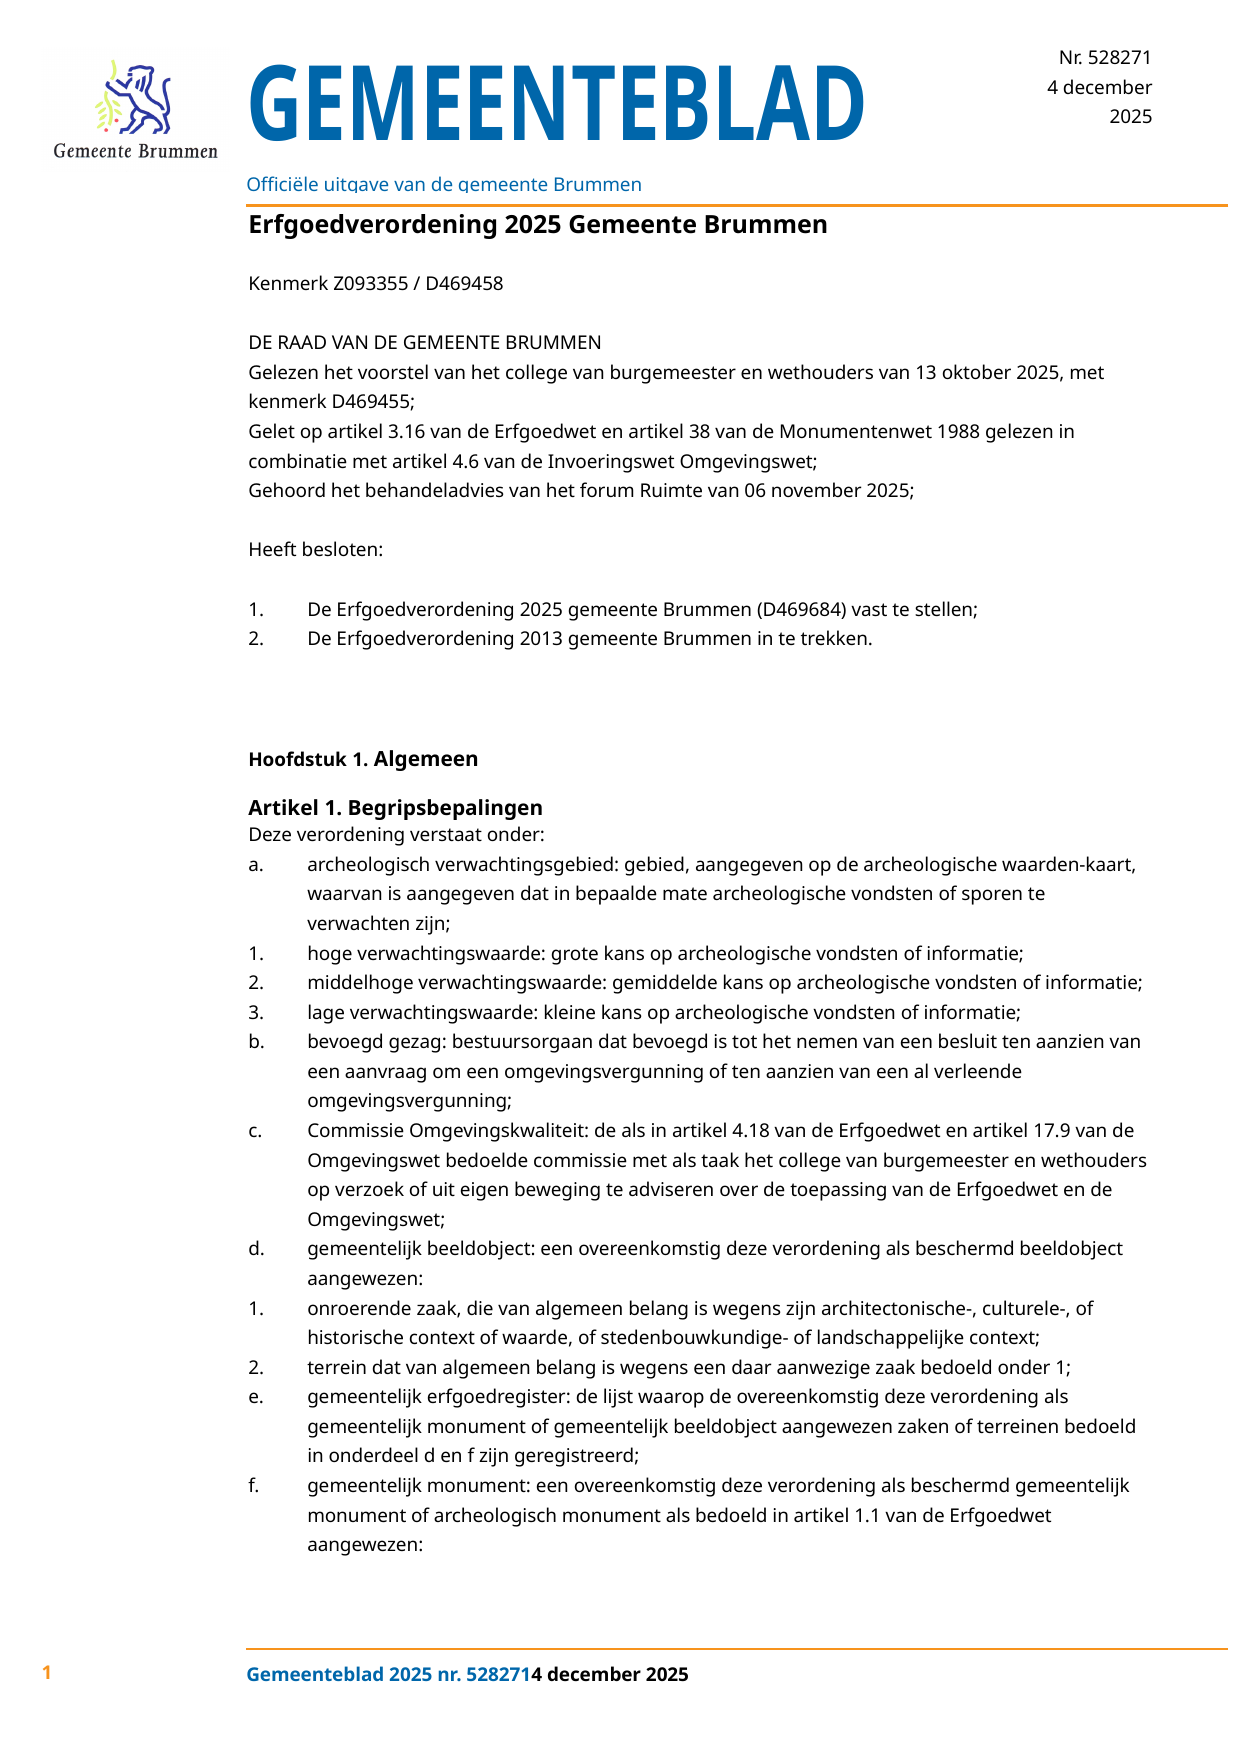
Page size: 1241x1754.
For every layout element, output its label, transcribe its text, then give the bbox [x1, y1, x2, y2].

text Gelet op artikel 3.16 van de Erfgoedwet en artikel 38 van de Monumentenwet 1988 gelezen in combinatie met artikel 4.6 van de Invoeringswet Omgevingswet; [248, 418, 1152, 473]
text Erfgoedverordening 2025 Gemeente Brummen [248, 207, 1152, 241]
picture [41, 47, 231, 172]
list middelhoge verwachtingswaarde: gemiddelde kans op archeologische vondsten of informatie; [248, 969, 1152, 995]
list archeologisch verwachtingsgebied: gebied, aangegeven op de archeologische waarden-kaart, waarvan is aangegeven dat in bepaalde mate archeologische vondsten of sporen te verwachten zijn; [248, 851, 1152, 936]
list Commissie Omgevingskwaliteit: de als in artikel 4.18 van de Erfgoedwet en artikel 17.9 van de Omgevingswet bedoelde commissie met als taak het college van burgemeester en wethouders op verzoek of uit eigen beweging te adviseren over de toepassing van de Erfgoedwet en de Omgevingswet; [248, 1117, 1152, 1232]
list gemeentelijk beeldobject: een overeenkomstig deze verordening als beschermd beeldobject aangewezen: [248, 1236, 1152, 1291]
list bevoegd gezag: bestuursorgaan dat bevoegd is tot het nemen van een besluit ten aanzien van een aanvraag om een omgevingsvergunning of ten aanzien van een al verleende omgevingsvergunning; [248, 1028, 1152, 1113]
text DE RAAD VAN DE GEMEENTE BRUMMEN [248, 329, 1152, 355]
list De Erfgoedverordening 2013 gemeente Brummen in te trekken. [248, 625, 1152, 651]
list lage verwachtingswaarde: kleine kans op archeologische vondsten of informatie; [248, 999, 1152, 1024]
list terrein dat van algemeen belang is wegens een daar aanwezige zaak bedoeld onder 1; [248, 1354, 1152, 1379]
list gemeentelijk erfgoedregister: de lijst waarop de overeenkomstig deze verordening als gemeentelijk monument of gemeentelijk beeldobject aangewezen zaken of terreinen bedoeld in onderdeel d en f zijn geregistreerd; [248, 1383, 1152, 1468]
text Artikel 1. Begripsbepalingen [248, 793, 1152, 821]
text Heeft besloten: [248, 537, 1152, 562]
text Gelezen het voorstel van het college van burgemeester en wethouders van 13 oktober 2025, met kenmerk D469455; [248, 359, 1152, 414]
text Hoofdstuk 1. Algemeen [248, 744, 1152, 772]
list onroerende zaak, die van algemeen belang is wegens zijn architectonische-, culturele-, of historische context of waarde, of stedenbouwkundige- of landschappelijke context; [248, 1295, 1152, 1350]
list gemeentelijk monument: een overeenkomstig deze verordening als beschermd gemeentelijk monument of archeologisch monument als bedoeld in artikel 1.1 van de Erfgoedwet aangewezen: [248, 1472, 1152, 1557]
text Gehoord het behandeladvies van het forum Ruimte van 06 november 2025; [248, 477, 1152, 503]
text Deze verordening verstaat onder: [248, 821, 1152, 847]
list De Erfgoedverordening 2025 gemeente Brummen (D469684) vast te stellen; [248, 596, 1152, 621]
text Kenmerk Z093355 / D469458 [248, 270, 1152, 296]
list hoge verwachtingswaarde: grote kans op archeologische vondsten of informatie; [248, 940, 1152, 965]
